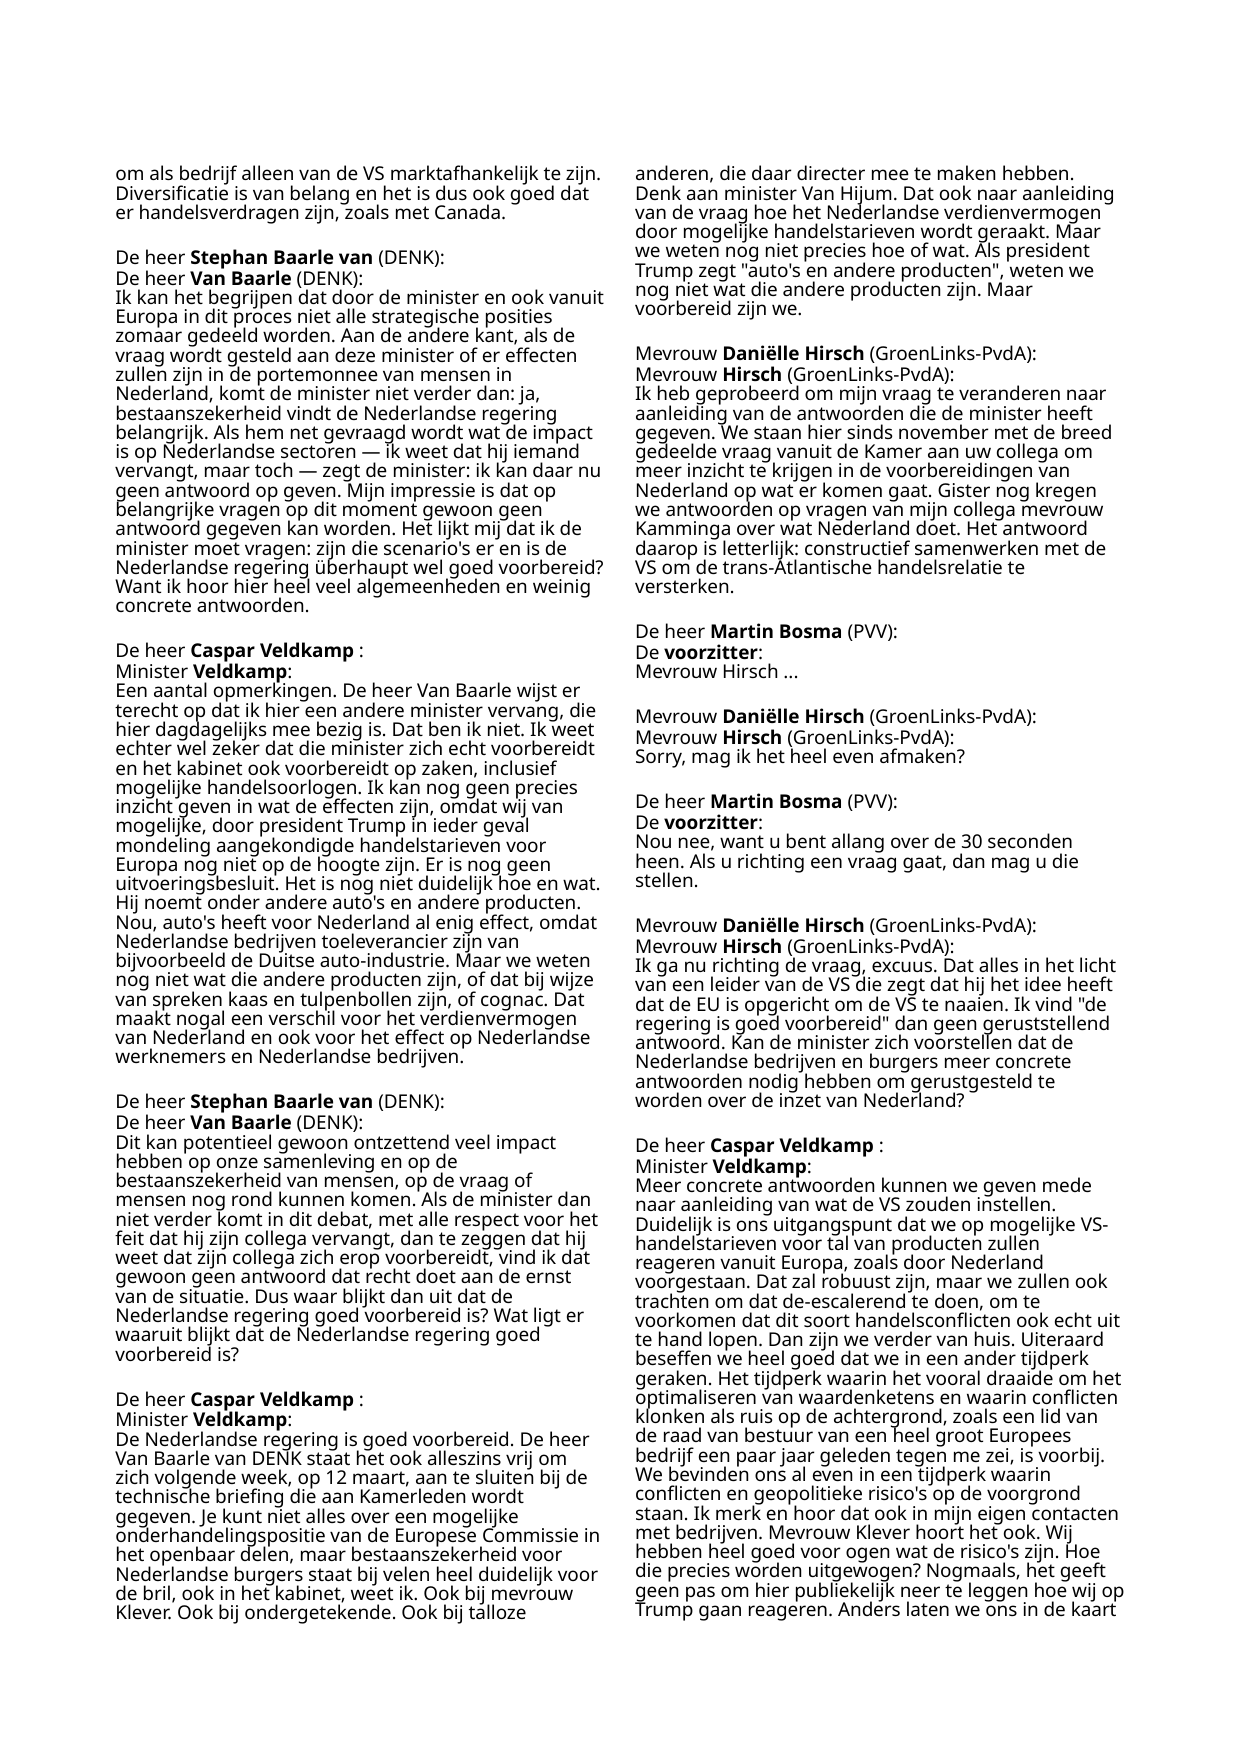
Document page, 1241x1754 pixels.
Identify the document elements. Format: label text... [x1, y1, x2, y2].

text Nou nee, want u bent allang over de 30 seconden heen. Als u richting een vraag gaat, dan mag u die stellen. [635, 833, 1125, 891]
text De heer Caspar Veldkamp : [115, 637, 605, 663]
text om als bedrijf alleen van de VS marktafhankelijk te zijn. Diversificatie is van belang en het is dus ook goed dat er handelsverdragen zijn, zoals met Canada. [115, 165, 605, 223]
text De heer Van Baarle (DENK): [115, 1114, 605, 1134]
text Dit kan potentieel gewoon ontzettend veel impact hebben op onze samenleving en op de bestaanszekerheid van mensen, op de vraag of mensen nog rond kunnen komen. Als de minister dan niet verder komt in dit debat, met alle respect voor het feit dat hij zijn collega vervangt, dan te zeggen dat hij weet dat zijn collega zich erop voorbereidt, vind ik dat gewoon geen antwoord dat recht doet aan de ernst van de situatie. Dus waar blijkt dan uit dat de Nederlandse regering goed voorbereid is? Wat ligt er waaruit blijkt dat de Nederlandse regering goed voorbereid is? [115, 1134, 605, 1365]
text Mevrouw Hirsch ... [635, 663, 1125, 682]
text De heer Stephan Baarle van (DENK): [115, 1089, 605, 1114]
text Minister Veldkamp: [115, 663, 605, 682]
text anderen, die daar directer mee te maken hebben. Denk aan minister Van Hijum. Dat ook naar aanleiding van de vraag hoe het Nederlandse verdienvermogen door mogelijke handelstarieven wordt geraakt. Maar we weten nog niet precies hoe of wat. Als president Trump zegt "auto's en andere producten", weten we nog niet wat die andere producten zijn. Maar voorbereid zijn we. [635, 165, 1125, 319]
text Ik ga nu richting de vraag, excuus. Dat alles in het licht van een leider van de VS die zegt dat hij het idee heeft dat de EU is opgericht om de VS te naaien. Ik vind "de regering is goed voorbereid" dan geen geruststellend antwoord. Kan de minister zich voorstellen dat de Nederlandse bedrijven en burgers meer concrete antwoorden nodig hebben om gerustgesteld te worden over de inzet van Nederland? [635, 957, 1125, 1111]
text Minister Veldkamp: [635, 1158, 1125, 1177]
text De heer Caspar Veldkamp : [115, 1386, 605, 1411]
text De voorzitter: [635, 644, 1125, 663]
text Minister Veldkamp: [115, 1411, 605, 1431]
text De heer Martin Bosma (PVV): [635, 788, 1125, 814]
text De heer Van Baarle (DENK): [115, 270, 605, 289]
text Mevrouw Hirsch (GroenLinks-PvdA): [635, 938, 1125, 957]
text Ik kan het begrijpen dat door de minister en ook vanuit Europa in dit proces niet alle strategische posities zomaar gedeeld worden. Aan de andere kant, als de vraag wordt gesteld aan deze minister of er effecten zullen zijn in de portemonnee van mensen in Nederland, komt de minister niet verder dan: ja, bestaanszekerheid vindt de Nederlandse regering belangrijk. Als hem net gevraagd wordt wat de impact is op Nederlandse sectoren — ik weet dat hij iemand vervangt, maar toch — zegt de minister: ik kan daar nu geen antwoord op geven. Mijn impressie is dat op belangrijke vragen op dit moment gewoon geen antwoord gegeven kan worden. Het lijkt mij dat ik de minister moet vragen: zijn die scenario's er en is de Nederlandse regering überhaupt wel goed voorbereid? Want ik hoor hier heel veel algemeenheden en weinig concrete antwoorden. [115, 289, 605, 617]
text De heer Stephan Baarle van (DENK): [115, 244, 605, 270]
text Mevrouw Hirsch (GroenLinks-PvdA): [635, 729, 1125, 748]
text De heer Martin Bosma (PVV): [635, 618, 1125, 644]
text Ik heb geprobeerd om mijn vraag te veranderen naar aanleiding van de antwoorden die de minister heeft gegeven. We staan hier sinds november met de breed gedeelde vraag vanuit de Kamer aan uw collega om meer inzicht te krijgen in de voorbereidingen van Nederland op wat er komen gaat. Gister nog kregen we antwoorden op vragen van mijn collega mevrouw Kamminga over wat Nederland doet. Het antwoord daarop is letterlijk: constructief samenwerken met de VS om de trans-Atlantische handelsrelatie te versterken. [635, 385, 1125, 597]
text Mevrouw Daniëlle Hirsch (GroenLinks-PvdA): [635, 703, 1125, 729]
text De voorzitter: [635, 814, 1125, 833]
text Een aantal opmerkingen. De heer Van Baarle wijst er terecht op dat ik hier een andere minister vervang, die hier dagdagelijks mee bezig is. Dat ben ik niet. Ik weet echter wel zeker dat die minister zich echt voorbereidt en het kabinet ook voorbereidt op zaken, inclusief mogelijke handelsoorlogen. Ik kan nog geen precies inzicht geven in wat de effecten zijn, omdat wij van mogelijke, door president Trump in ieder geval mondeling aangekondigde handelstarieven voor Europa nog niet op de hoogte zijn. Er is nog geen uitvoeringsbesluit. Het is nog niet duidelijk hoe en wat. Hij noemt onder andere auto's en andere producten. Nou, auto's heeft voor Nederland al enig effect, omdat Nederlandse bedrijven toeleverancier zijn van bijvoorbeeld de Duitse auto-industrie. Maar we weten nog niet wat die andere producten zijn, of dat bij wijze van spreken kaas en tulpenbollen zijn, of cognac. Dat maakt nogal een verschil voor het verdienvermogen van Nederland en ook voor het effect op Nederlandse werknemers en Nederlandse bedrijven. [115, 682, 605, 1068]
text De heer Caspar Veldkamp : [635, 1132, 1125, 1158]
text Mevrouw Daniëlle Hirsch (GroenLinks-PvdA): [635, 340, 1125, 366]
text Sorry, mag ik het heel even afmaken? [635, 748, 1125, 767]
text Meer concrete antwoorden kunnen we geven mede naar aanleiding van wat de VS zouden instellen. Duidelijk is ons uitgangspunt dat we op mogelijke VS-handelstarieven voor tal van producten zullen reageren vanuit Europa, zoals door Nederland voorgestaan. Dat zal robuust zijn, maar we zullen ook trachten om dat de-escalerend te doen, om te voorkomen dat dit soort handelsconflicten ook echt uit te hand lopen. Dan zijn we verder van huis. Uiteraard beseffen we heel goed dat we in een ander tijdperk geraken. Het tijdperk waarin het vooral draaide om het optimaliseren van waardenketens en waarin conflicten klonken als ruis op de achtergrond, zoals een lid van de raad van bestuur van een heel groot Europees bedrijf een paar jaar geleden tegen me zei, is voorbij. We bevinden ons al even in een tijdperk waarin conflicten en geopolitieke risico's op de voorgrond staan. Ik merk en hoor dat ook in mijn eigen contacten met bedrijven. Mevrouw Klever hoort het ook. Wij hebben heel goed voor ogen wat de risico's zijn. Hoe die precies worden uitgewogen? Nogmaals, het geeft geen pas om hier publiekelijk neer te leggen hoe wij op Trump gaan reageren. Anders laten we ons in de kaart [635, 1177, 1125, 1620]
text Mevrouw Hirsch (GroenLinks-PvdA): [635, 366, 1125, 385]
text De Nederlandse regering is goed voorbereid. De heer Van Baarle van DENK staat het ook alleszins vrij om zich volgende week, op 12 maart, aan te sluiten bij de technische briefing die aan Kamerleden wordt gegeven. Je kunt niet alles over een mogelijke onderhandelingspositie van de Europese Commissie in het openbaar delen, maar bestaanszekerheid voor Nederlandse burgers staat bij velen heel duidelijk voor de bril, ook in het kabinet, weet ik. Ook bij mevrouw Klever. Ook bij ondergetekende. Ook bij talloze [115, 1431, 605, 1623]
text Mevrouw Daniëlle Hirsch (GroenLinks-PvdA): [635, 912, 1125, 938]
